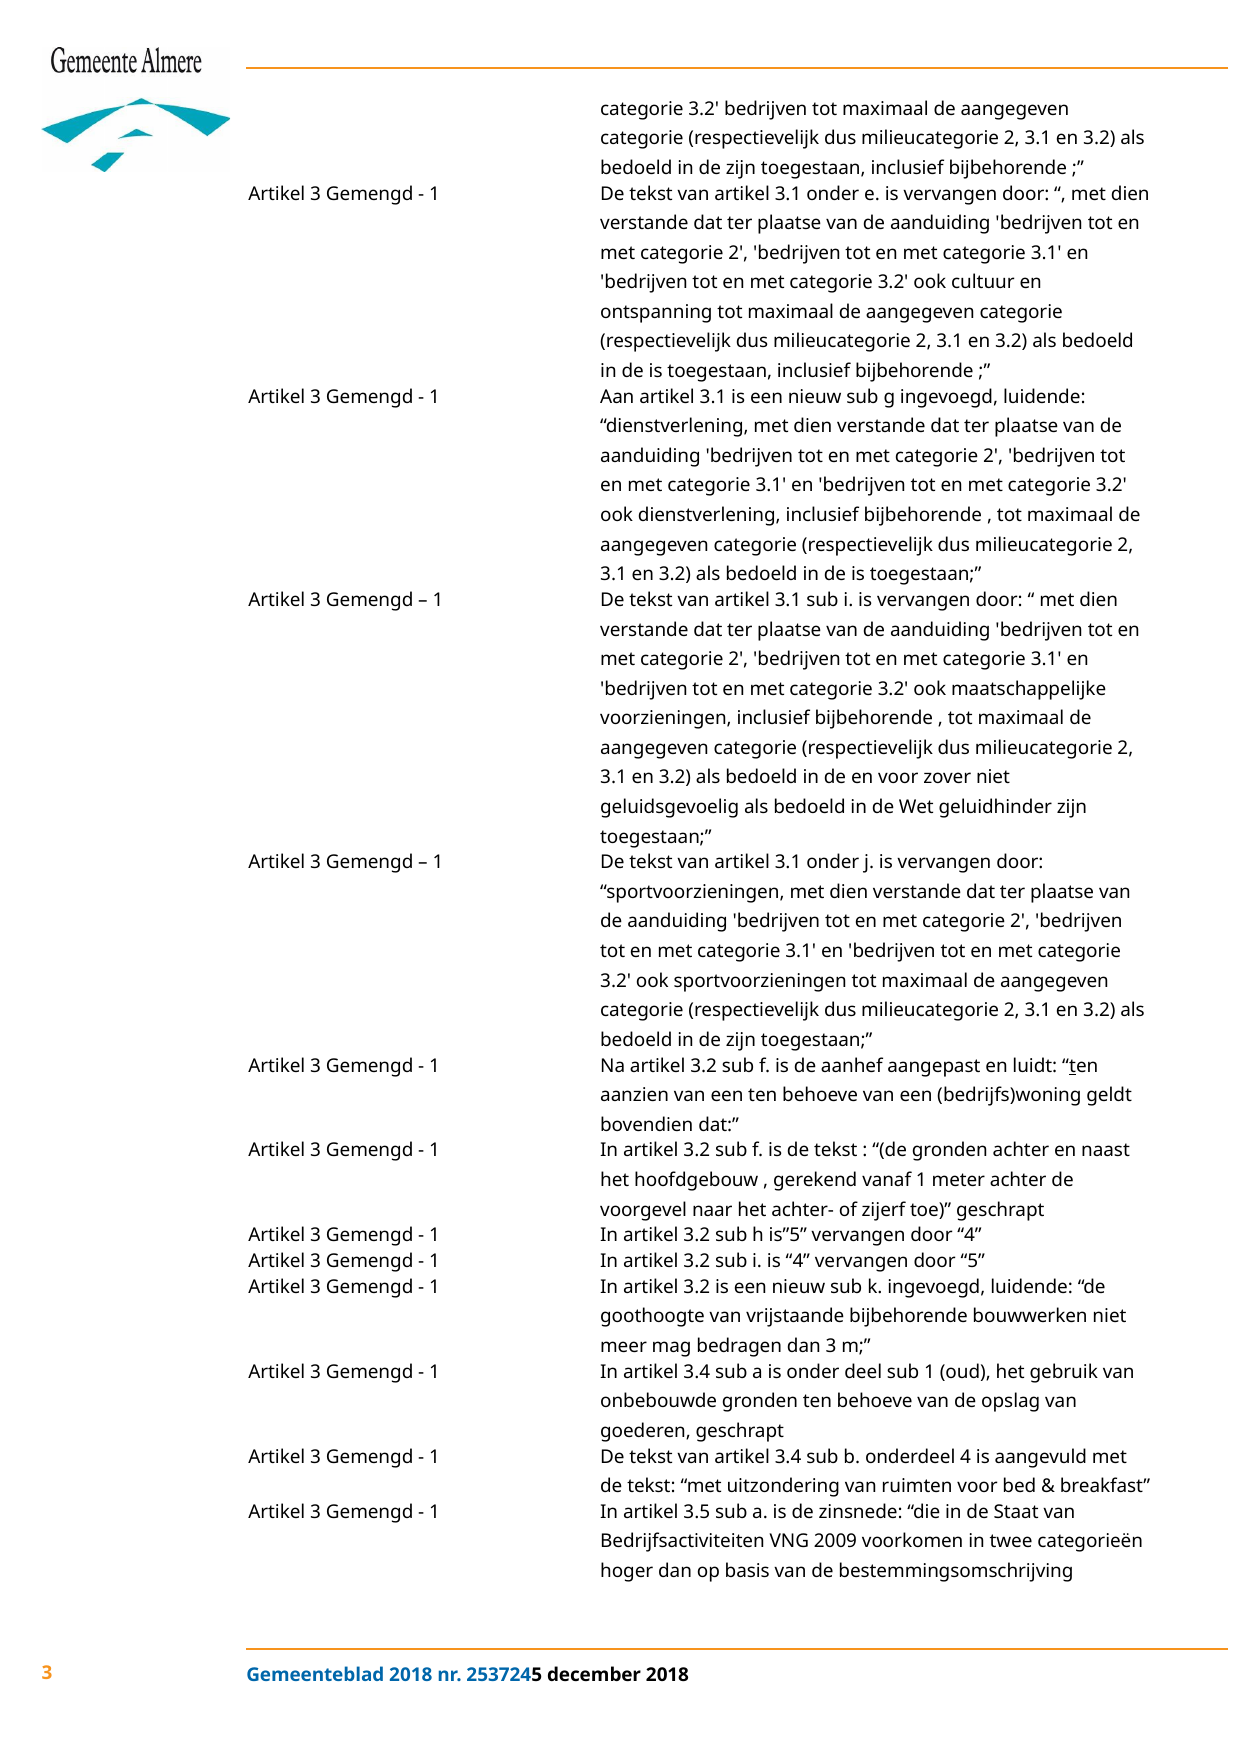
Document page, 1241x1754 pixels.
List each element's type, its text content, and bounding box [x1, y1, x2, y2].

table_cell In artikel 3.2 is een nieuw sub k. ingevoegd, luidende: “de goothoogte van vrijstaande bijbehorende bouwwerken niet meer mag bedragen dan 3 m;” [600, 1273, 1152, 1358]
table_cell In artikel 3.2 sub h is”5” vervangen door “4” [600, 1222, 1152, 1247]
table_cell Artikel 3 Gemengd - 1 [248, 1137, 600, 1222]
table_cell In artikel 3.2 sub f. is de tekst : “(de gronden achter en naast het hoofdgebouw , gerekend vanaf 1 meter achter de voorgevel naar het achter- of zijerf toe)” geschrapt [600, 1137, 1152, 1222]
table_cell categorie 3.2' bedrijven tot maximaal de aangegeven categorie (respectievelijk dus milieucategorie 2, 3.1 en 3.2) als bedoeld in de zijn toegestaan, inclusief bijbehorende ;” [600, 95, 1152, 180]
table_cell Artikel 3 Gemengd – 1 [248, 849, 600, 1052]
table_cell Artikel 3 Gemengd - 1 [248, 1498, 600, 1583]
table_cell Artikel 3 Gemengd - 1 [248, 180, 600, 383]
table_cell De tekst van artikel 3.4 sub b. onderdeel 4 is aangevuld met de tekst: “met uitzondering van ruimten voor bed & breakfast” [600, 1443, 1152, 1498]
table_cell Artikel 3 Gemengd - 1 [248, 1358, 600, 1443]
table_cell De tekst van artikel 3.1 onder j. is vervangen door: “sportvoorzieningen, met dien verstande dat ter plaatse van de aanduiding 'bedrijven tot en met categorie 2', 'bedrijven tot en met categorie 3.1' en 'bedrijven tot en met categorie 3.2' ook sportvoorzieningen tot maximaal de aangegeven categorie (respectievelijk dus milieucategorie 2, 3.1 en 3.2) als bedoeld in de zijn toegestaan;” [600, 849, 1152, 1052]
table_cell Artikel 3 Gemengd - 1 [248, 1052, 600, 1137]
table_cell Aan artikel 3.1 is een nieuw sub g ingevoegd, luidende: “dienstverlening, met dien verstande dat ter plaatse van de aanduiding 'bedrijven tot en met categorie 2', 'bedrijven tot en met categorie 3.1' en 'bedrijven tot en met categorie 3.2' ook dienstverlening, inclusief bijbehorende , tot maximaal de aangegeven categorie (respectievelijk dus milieucategorie 2, 3.1 en 3.2) als bedoeld in de is toegestaan;” [600, 383, 1152, 586]
picture [41, 47, 231, 172]
table_cell Artikel 3 Gemengd - 1 [248, 1247, 600, 1273]
table_cell Artikel 3 Gemengd – 1 [248, 586, 600, 848]
table_cell Artikel 3 Gemengd - 1 [248, 1222, 600, 1247]
table_cell Artikel 3 Gemengd - 1 [248, 1273, 600, 1358]
table_cell Artikel 3 Gemengd - 1 [248, 1443, 600, 1498]
table_cell In artikel 3.2 sub i. is “4” vervangen door “5” [600, 1247, 1152, 1273]
table_cell [248, 95, 600, 180]
table_cell Artikel 3 Gemengd - 1 [248, 383, 600, 586]
table_cell De tekst van artikel 3.1 onder e. is vervangen door: “, met dien verstande dat ter plaatse van de aanduiding 'bedrijven tot en met categorie 2', 'bedrijven tot en met categorie 3.1' en 'bedrijven tot en met categorie 3.2' ook cultuur en ontspanning tot maximaal de aangegeven categorie (respectievelijk dus milieucategorie 2, 3.1 en 3.2) als bedoeld in de is toegestaan, inclusief bijbehorende ;” [600, 180, 1152, 383]
table_cell Na artikel 3.2 sub f. is de aanhef aangepast en luidt: “ten aanzien van een ten behoeve van een (bedrijfs)woning geldt bovendien dat:” [600, 1052, 1152, 1137]
table_cell De tekst van artikel 3.1 sub i. is vervangen door: “ met dien verstande dat ter plaatse van de aanduiding 'bedrijven tot en met categorie 2', 'bedrijven tot en met categorie 3.1' en 'bedrijven tot en met categorie 3.2' ook maatschappelijke voorzieningen, inclusief bijbehorende , tot maximaal de aangegeven categorie (respectievelijk dus milieucategorie 2, 3.1 en 3.2) als bedoeld in de en voor zover niet geluidsgevoelig als bedoeld in de Wet geluidhinder zijn toegestaan;” [600, 586, 1152, 848]
table_cell In artikel 3.5 sub a. is de zinsnede: “die in de Staat van Bedrijfsactiviteiten VNG 2009 voorkomen in twee categorieën hoger dan op basis van de bestemmingsomschrijving [600, 1498, 1152, 1583]
table_cell In artikel 3.4 sub a is onder deel sub 1 (oud), het gebruik van onbebouwde gronden ten behoeve van de opslag van goederen, geschrapt [600, 1358, 1152, 1443]
